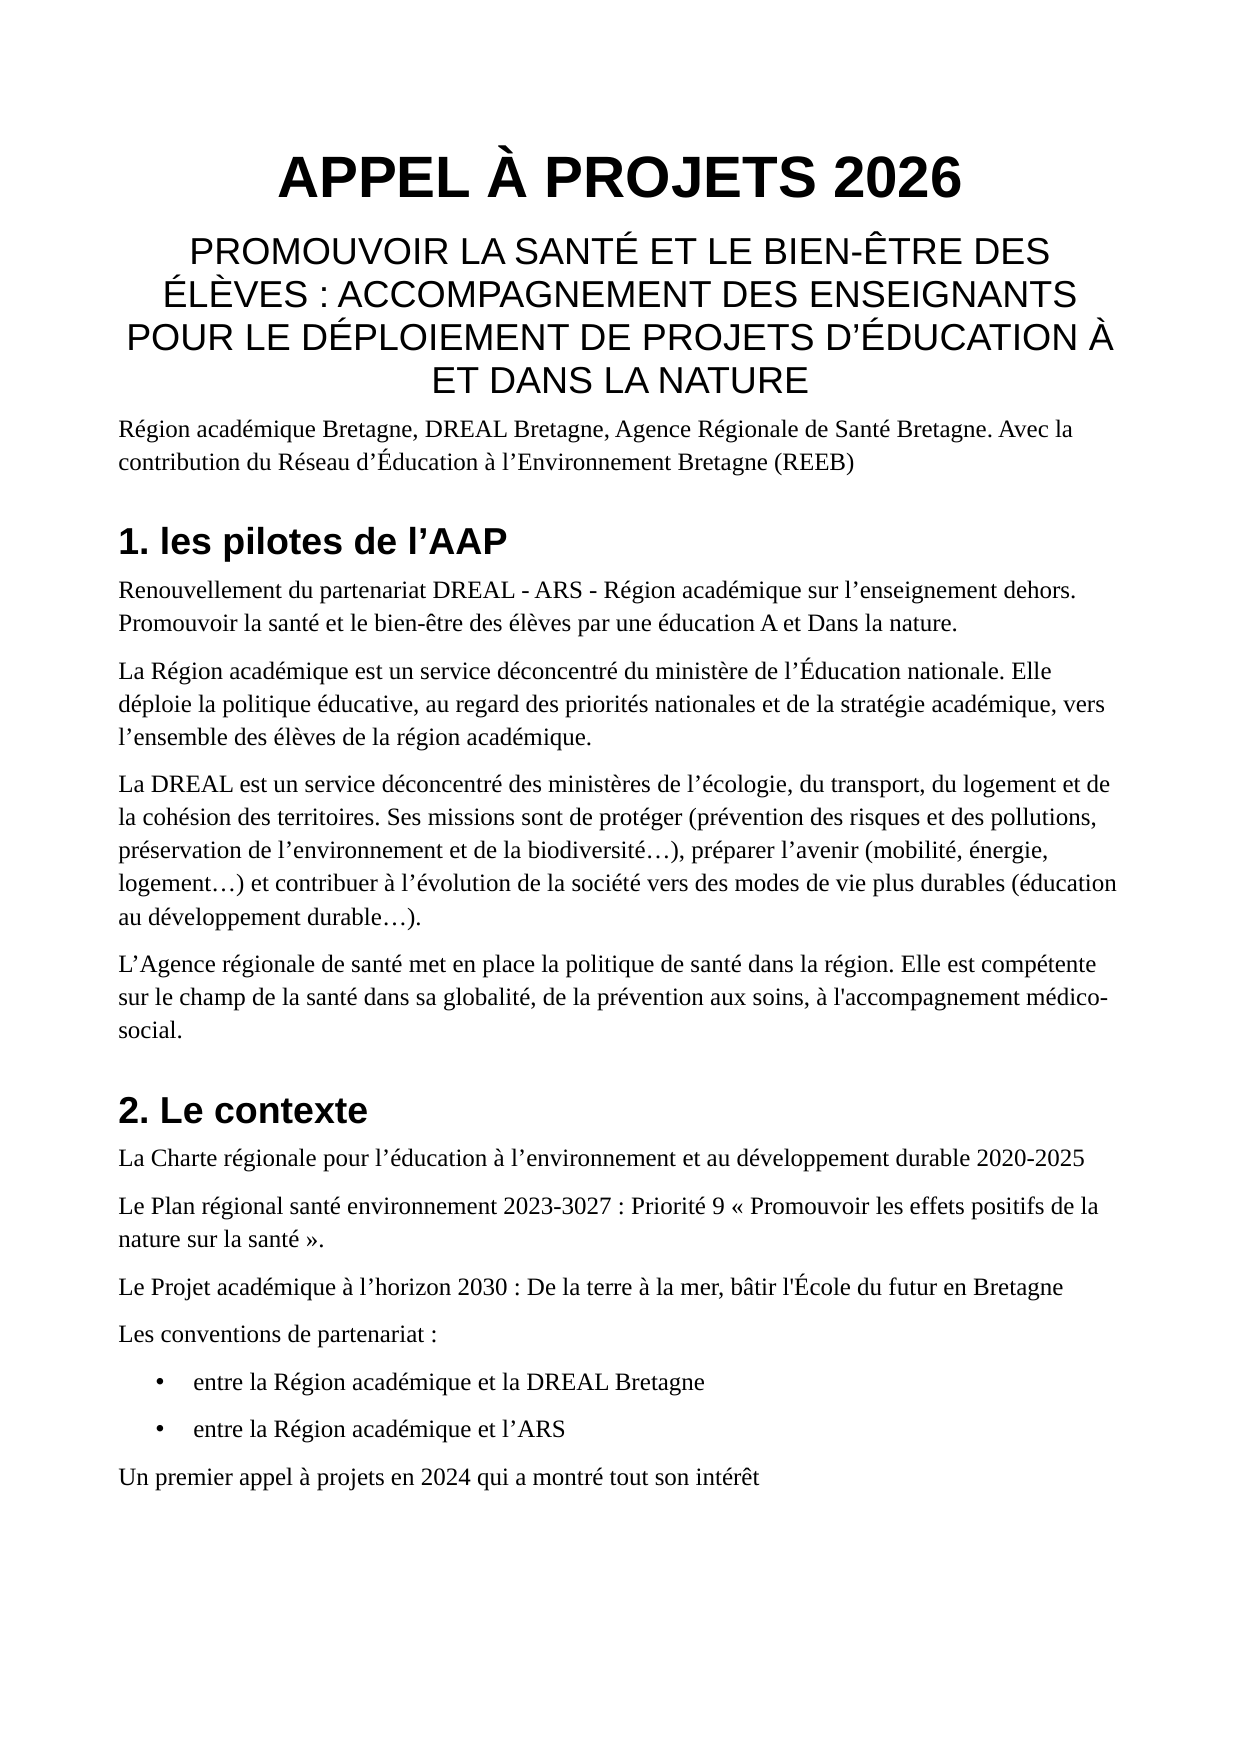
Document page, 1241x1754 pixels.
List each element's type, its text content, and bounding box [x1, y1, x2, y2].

text La Région académique est un service déconcentré du ministère de l’Éducation nationale. Elle déploie la politique éducative, au regard des priorités nationales et de la stratégie académique, vers l’ensemble des élèves de la région académique. [118, 656, 1122, 751]
text Renouvellement du partenariat DREAL - ARS - Région académique sur l’enseignement dehors. Promouvoir la santé et le bien-être des élèves par une éducation A et Dans la nature. [118, 575, 1122, 637]
text La DREAL est un service déconcentré des ministères de l’écologie, du transport, du logement et de la cohésion des territoires. Ses missions sont de protéger (prévention des risques et des pollutions, préservation de l’environnement et de la biodiversité…), préparer l’avenir (mobilité, énergie, logement…) et contribuer à l’évolution de la société vers des modes de vie plus durables (éducation au développement durable…). [118, 769, 1122, 930]
text Les conventions de partenariat : [118, 1319, 1122, 1348]
subtitle 1. les pilotes de l’AAP [118, 519, 1122, 563]
text La Charte régionale pour l’éducation à l’environnement et au développement durable 2020-2025 [118, 1143, 1122, 1172]
list entre la Région académique et l’ARS [156, 1414, 1122, 1443]
subtitle 2. Le contexte [118, 1088, 1122, 1131]
text Région académique Bretagne, DREAL Bretagne, Agence Régionale de Santé Bretagne. Avec la contribution du Réseau d’Éducation à l’Environnement Bretagne (REEB) [118, 414, 1122, 476]
title APPEL À PROJETS 2026 [118, 143, 1122, 210]
text Le Projet académique à l’horizon 2030 : De la terre à la mer, bâtir l'École du futur en Bretagne [118, 1272, 1122, 1300]
list entre la Région académique et la DREAL Bretagne [156, 1367, 1122, 1396]
text Le Plan régional santé environnement 2023-3027 : Priorité 9 « Promouvoir les effets positifs de la nature sur la santé ». [118, 1191, 1122, 1253]
text L’Agence régionale de santé met en place la politique de santé dans la région. Elle est compétente sur le champ de la santé dans sa globalité, de la prévention aux soins, à l'accompagnement médico-social. [118, 949, 1122, 1044]
subtitle PROMOUVOIR LA SANTÉ ET LE BIEN-ÊTRE DES ÉLÈVES : ACCOMPAGNEMENT DES ENSEIGNANTS POUR LE DÉPLOIEMENT DE PROJETS D’ÉDUCATION À ET DANS LA NATURE [118, 229, 1122, 401]
text Un premier appel à projets en 2024 qui a montré tout son intérêt [118, 1462, 1122, 1491]
